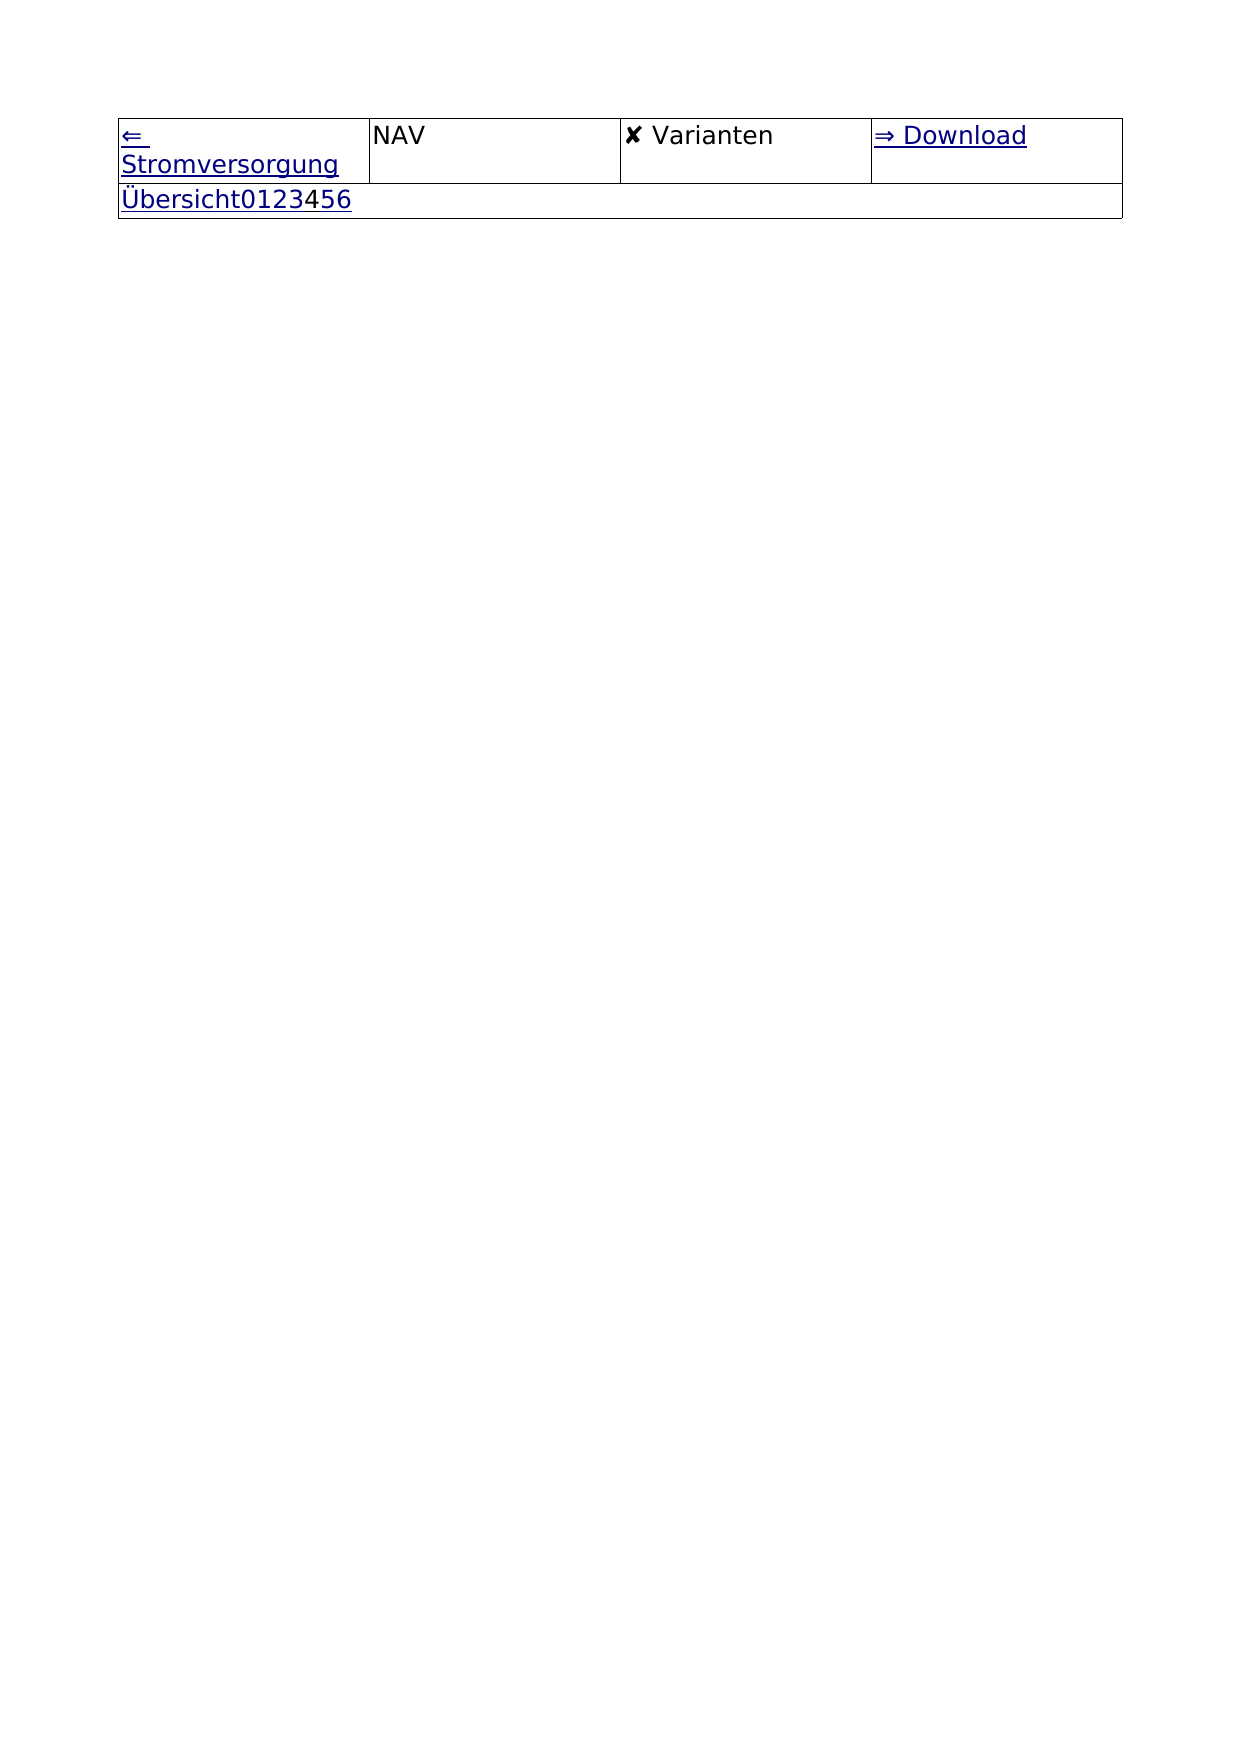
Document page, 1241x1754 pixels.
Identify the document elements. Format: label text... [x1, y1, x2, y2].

table_header ⇐ Stromversorgung [119, 119, 369, 182]
table_header ✘ Varianten [621, 119, 871, 182]
table_cell Übersicht0123456 [119, 184, 1122, 217]
table_header NAV [370, 119, 620, 182]
table_header ⇒ Download [872, 119, 1122, 182]
